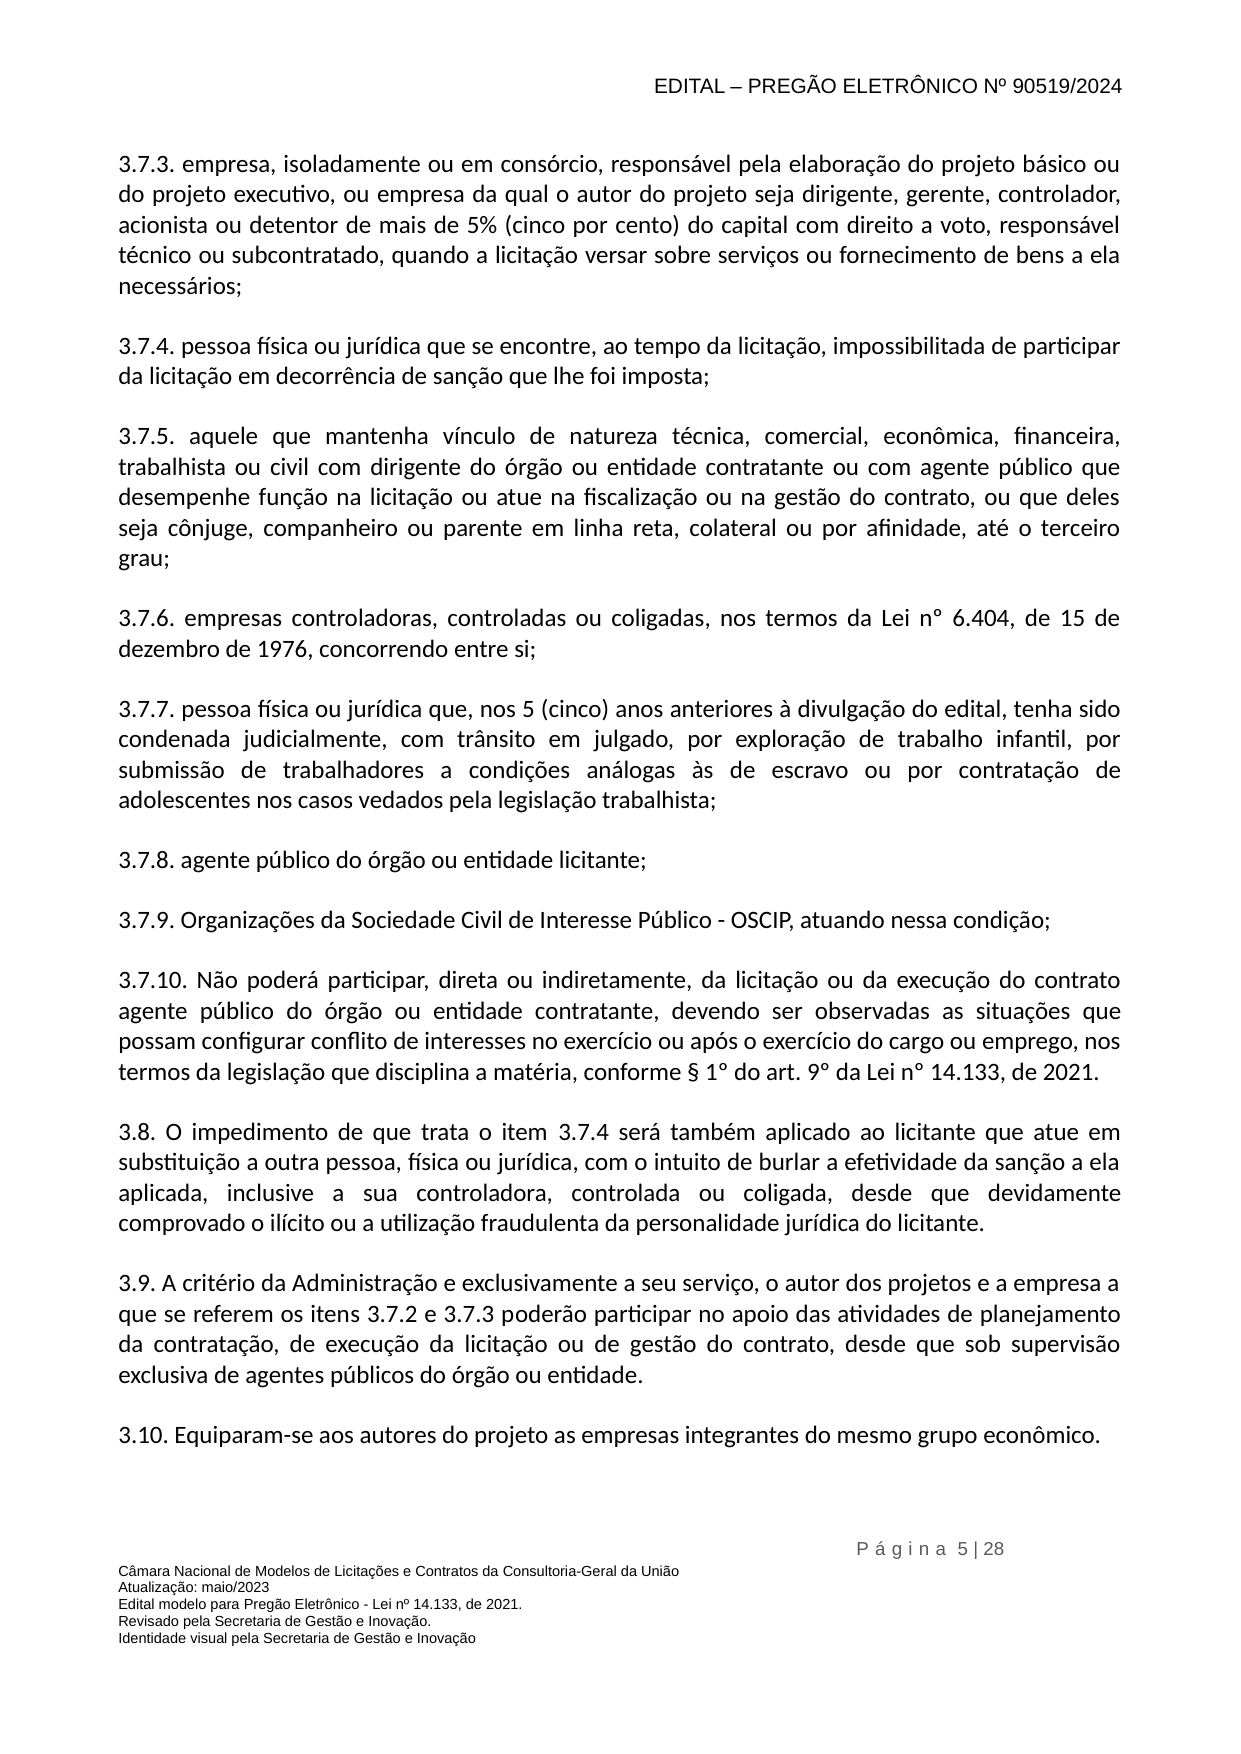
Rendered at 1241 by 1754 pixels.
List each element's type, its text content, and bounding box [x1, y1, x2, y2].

text 3.7.5. aquele que mantenha vínculo de natureza técnica, comercial, econômica, financeira, trabalhista ou civil com dirigente do órgão ou entidade contratante ou com agente público que desempenhe função na licitação ou atue na fiscalização ou na gestão do contrato, ou que deles seja cônjuge, companheiro ou parente em linha reta, colateral ou por afinidade, até o terceiro grau; [118, 420, 1122, 573]
text 3.7.4. pessoa física ou jurídica que se encontre, ao tempo da licitação, impossibilitada de participar da licitação em decorrência de sanção que lhe foi imposta; [118, 330, 1122, 391]
text 3.7.8. agente público do órgão ou entidade licitante; [118, 844, 1122, 875]
text 3.7.9. Organizações da Sociedade Civil de Interesse Público - OSCIP, atuando nessa condição; [118, 904, 1122, 935]
text 3.10. Equiparam-se aos autores do projeto as empresas integrantes do mesmo grupo econômico. [118, 1419, 1122, 1450]
text 3.7.7. pessoa física ou jurídica que, nos 5 (cinco) anos anteriores à divulgação do edital, tenha sido condenada judicialmente, com trânsito em julgado, por exploração de trabalho infantil, por submissão de trabalhadores a condições análogas às de escravo ou por contratação de adolescentes nos casos vedados pela legislação trabalhista; [118, 693, 1122, 815]
text 3.7.10. Não poderá participar, direta ou indiretamente, da licitação ou da execução do contrato agente público do órgão ou entidade contratante, devendo ser observadas as situações que possam configurar conflito de interesses no exercício ou após o exercício do cargo ou emprego, nos termos da legislação que disciplina a matéria, conforme § 1º do art. 9º da Lei nº 14.133, de 2021. [118, 964, 1122, 1087]
text 3.7.6. empresas controladoras, controladas ou coligadas, nos termos da Lei nº 6.404, de 15 de dezembro de 1976, concorrendo entre si; [118, 602, 1122, 663]
text 3.7.3. empresa, isoladamente ou em consórcio, responsável pela elaboração do projeto básico ou do projeto executivo, ou empresa da qual o autor do projeto seja dirigente, gerente, controlador, acionista ou detentor de mais de 5% (cinco por cento) do capital com direito a voto, responsável técnico ou subcontratado, quando a licitação versar sobre serviços ou fornecimento de bens a ela necessários; [118, 148, 1122, 300]
text 3.9. A critério da Administração e exclusivamente a seu serviço, o autor dos projetos e a empresa a que se referem os itens 3.7.2 e 3.7.3 poderão participar no apoio das atividades de planejamento da contratação, de execução da licitação ou de gestão do contrato, desde que sob supervisão exclusiva de agentes públicos do órgão ou entidade. [118, 1268, 1122, 1390]
text 3.8. O impedimento de que trata o item 3.7.4 será também aplicado ao licitante que atue em substituição a outra pessoa, física ou jurídica, com o intuito de burlar a efetividade da sanção a ela aplicada, inclusive a sua controladora, controlada ou coligada, desde que devidamente comprovado o ilícito ou a utilização fraudulenta da personalidade jurídica do licitante. [118, 1116, 1122, 1238]
